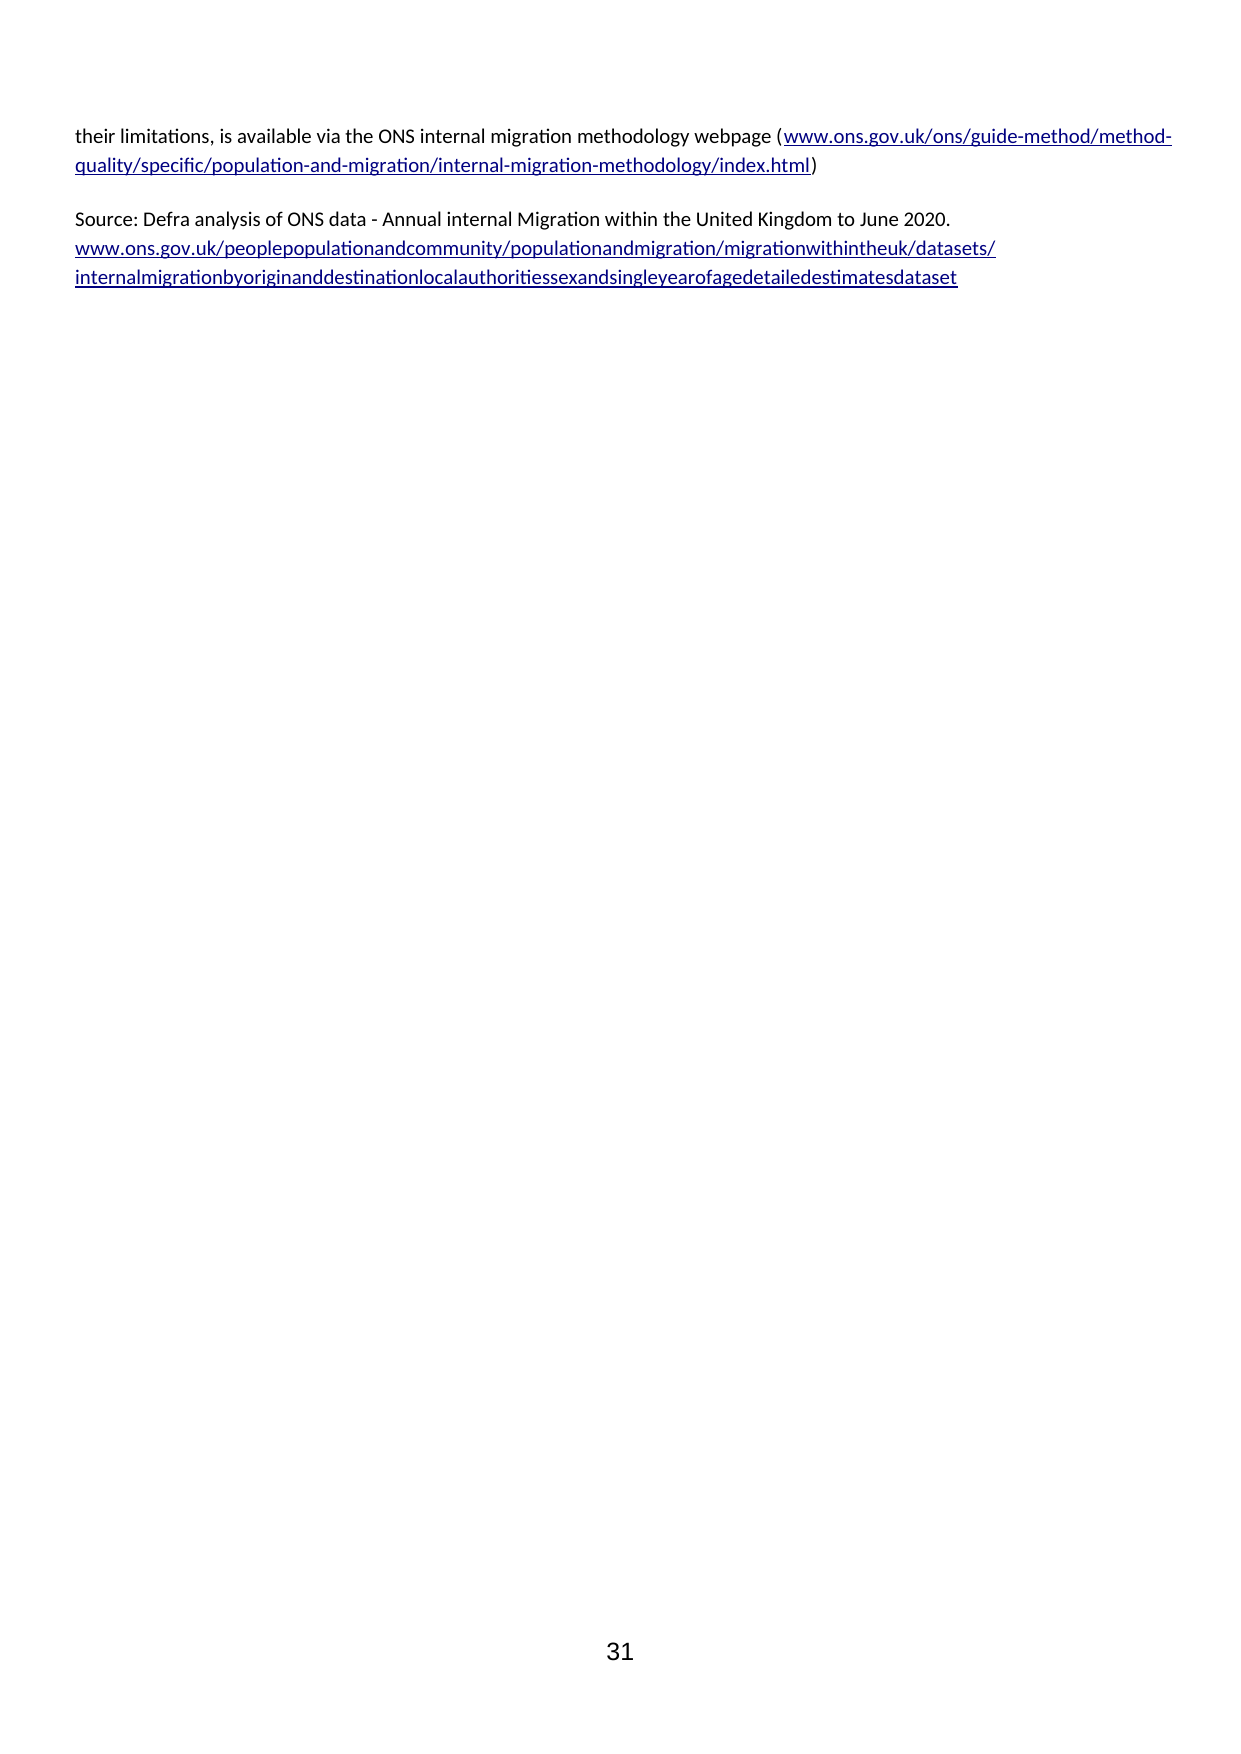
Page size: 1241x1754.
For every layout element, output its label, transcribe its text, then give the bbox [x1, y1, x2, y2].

text Source: Defra analysis of ONS data - Annual internal Migration within the United Kingdom to June 2020. www.ons.gov.uk/peoplepopulationandcommunity/populationandmigration/migrationwithintheuk/datasets/internalmigrationbyoriginanddestinationlocalauthoritiessexandsingleyearofagedetailedestimatesdataset [75, 206, 1165, 290]
text their limitations, is available via the ONS internal migration methodology webpage (www.ons.gov.uk/ons/guide-method/method-quality/specific/population-and-migration/internal-migration-methodology/index.html) [75, 123, 1197, 177]
